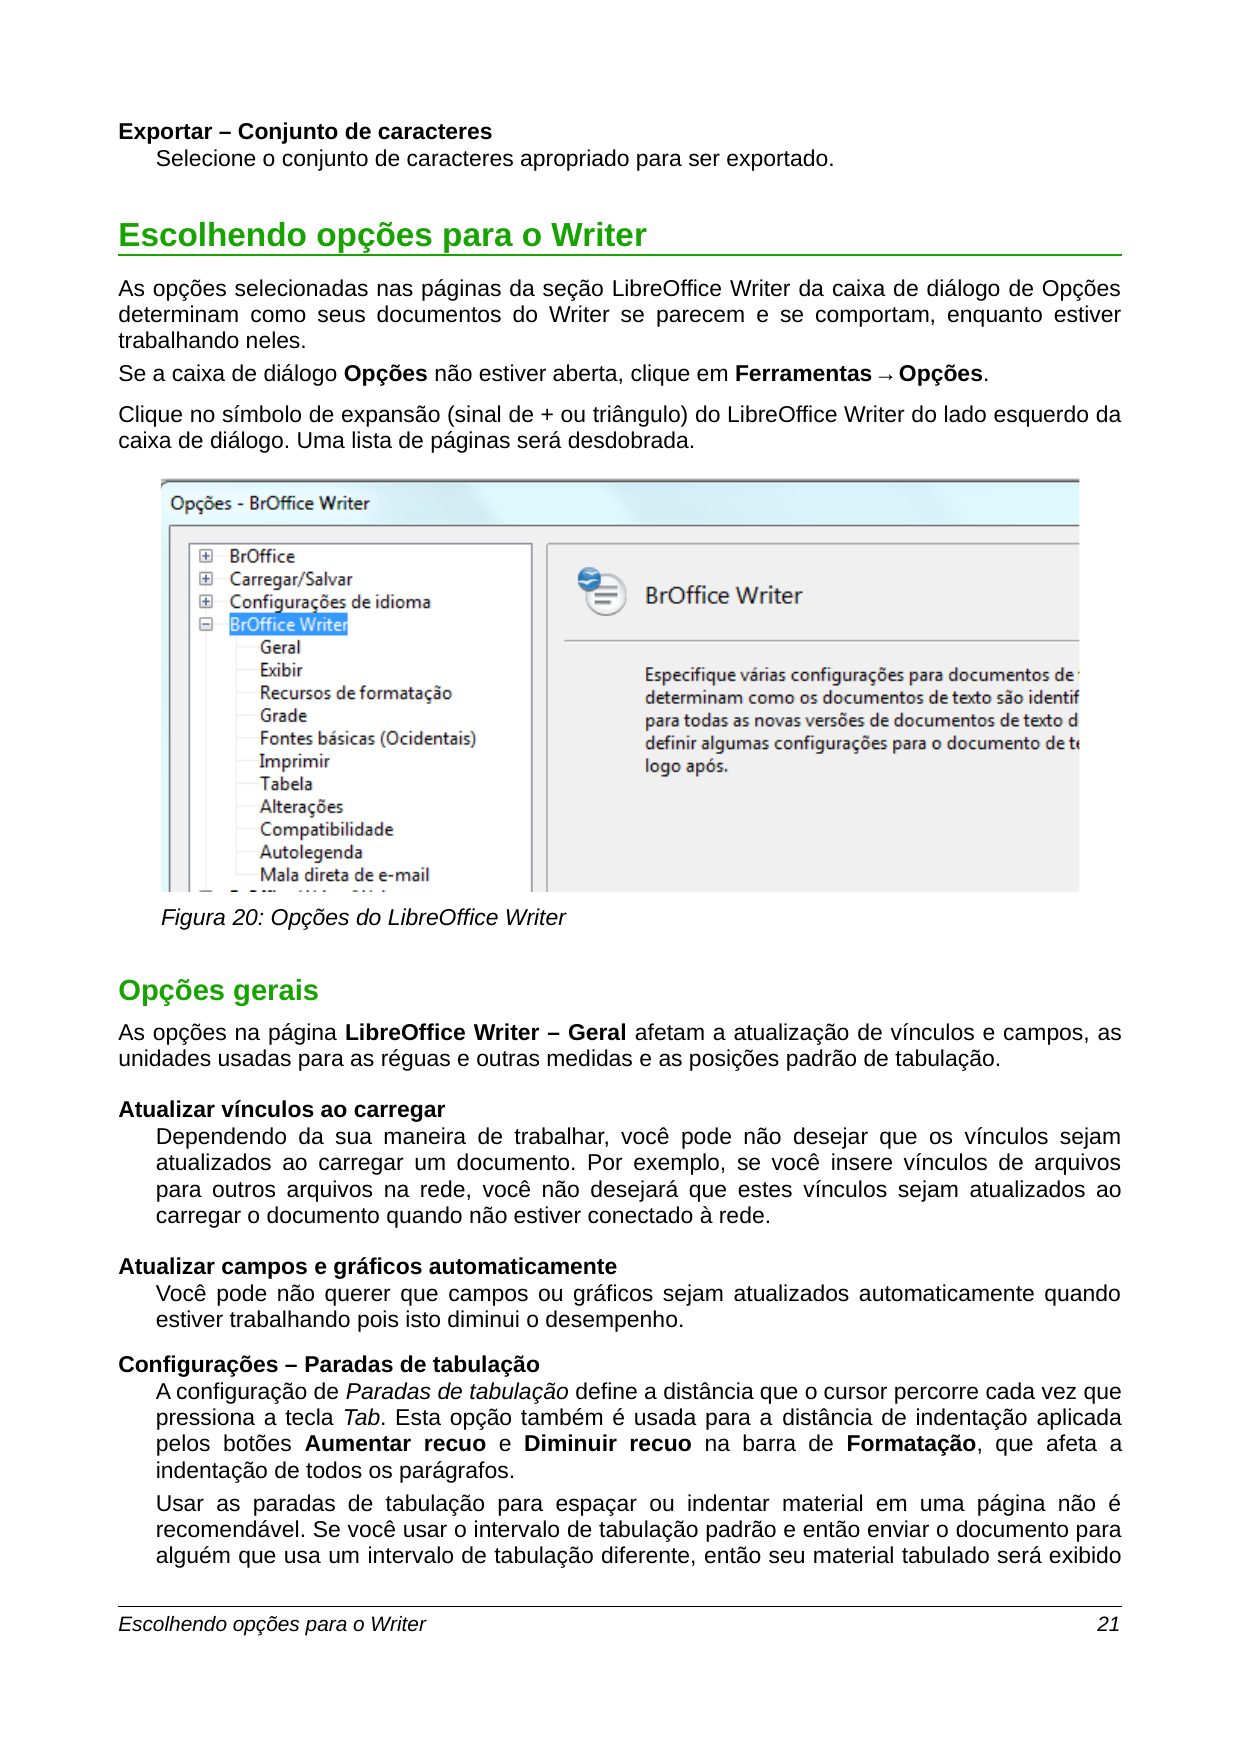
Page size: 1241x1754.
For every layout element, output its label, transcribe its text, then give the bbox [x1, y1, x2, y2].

text A configuração de Paradas de tabulação define a distância que o cursor percorre cada vez que pressiona a tecla Tab. Esta opção também é usada para a distância de indentação aplicada pelos botões Aumentar recuo e Diminuir recuo na barra de Formatação, que afeta a indentação de todos os parágrafos. [156, 1378, 1122, 1483]
text Clique no símbolo de expansão (sinal de + ou triângulo) do LibreOffice Writer do lado esquerdo da caixa de diálogo. Uma lista de páginas será desdobrada. [118, 401, 1122, 454]
picture [160, 478, 1080, 892]
text Se a caixa de diálogo Opções não estiver aberta, clique em Ferramentas → Opções. [118, 360, 1122, 388]
text Selecione o conjunto de caracteres apropriado para ser exportado. [156, 144, 1122, 171]
text Configurações – Paradas de tabulação [118, 1351, 1122, 1378]
text Você pode não querer que campos ou gráficos sejam atualizados automaticamente quando estiver trabalhando pois isto diminui o desempenho. [156, 1279, 1122, 1332]
text As opções na página LibreOffice Writer – Geral afetam a atualização de vínculos e campos, as unidades usadas para as réguas e outras medidas e as posições padrão de tabulação. [118, 1019, 1122, 1071]
subtitle Escolhendo opções para o Writer [118, 215, 1122, 254]
list As opções selecionadas nas páginas da seção LibreOffice Writer da caixa de diálogo de Opções determinam como seus documentos do Writer se parecem e se comportam, enquanto estiver trabalhando neles. [118, 274, 1122, 354]
text Usar as paradas de tabulação para espaçar ou indentar material em uma página não é recomendável. Se você usar o intervalo de tabulação padrão e então enviar o documento para alguém que usa um intervalo de tabulação diferente, então seu material tabulado será exibido [156, 1489, 1122, 1568]
text Dependendo da sua maneira de trabalhar, você pode não desejar que os vínculos sejam atualizados ao carregar um documento. Por exemplo, se você insere vínculos de arquivos para outros arquivos na rede, você não desejará que estes vínculos sejam atualizados ao carregar o documento quando não estiver conectado à rede. [156, 1123, 1122, 1228]
text Atualizar vínculos ao carregar [118, 1096, 1122, 1123]
text Atualizar campos e gráficos automaticamente [118, 1253, 1122, 1279]
subtitle Opções gerais [118, 973, 1122, 1006]
text Figura 20: Opções do LibreOffice Writer [161, 904, 1079, 931]
text Exportar – Conjunto de caracteres [118, 118, 1122, 144]
